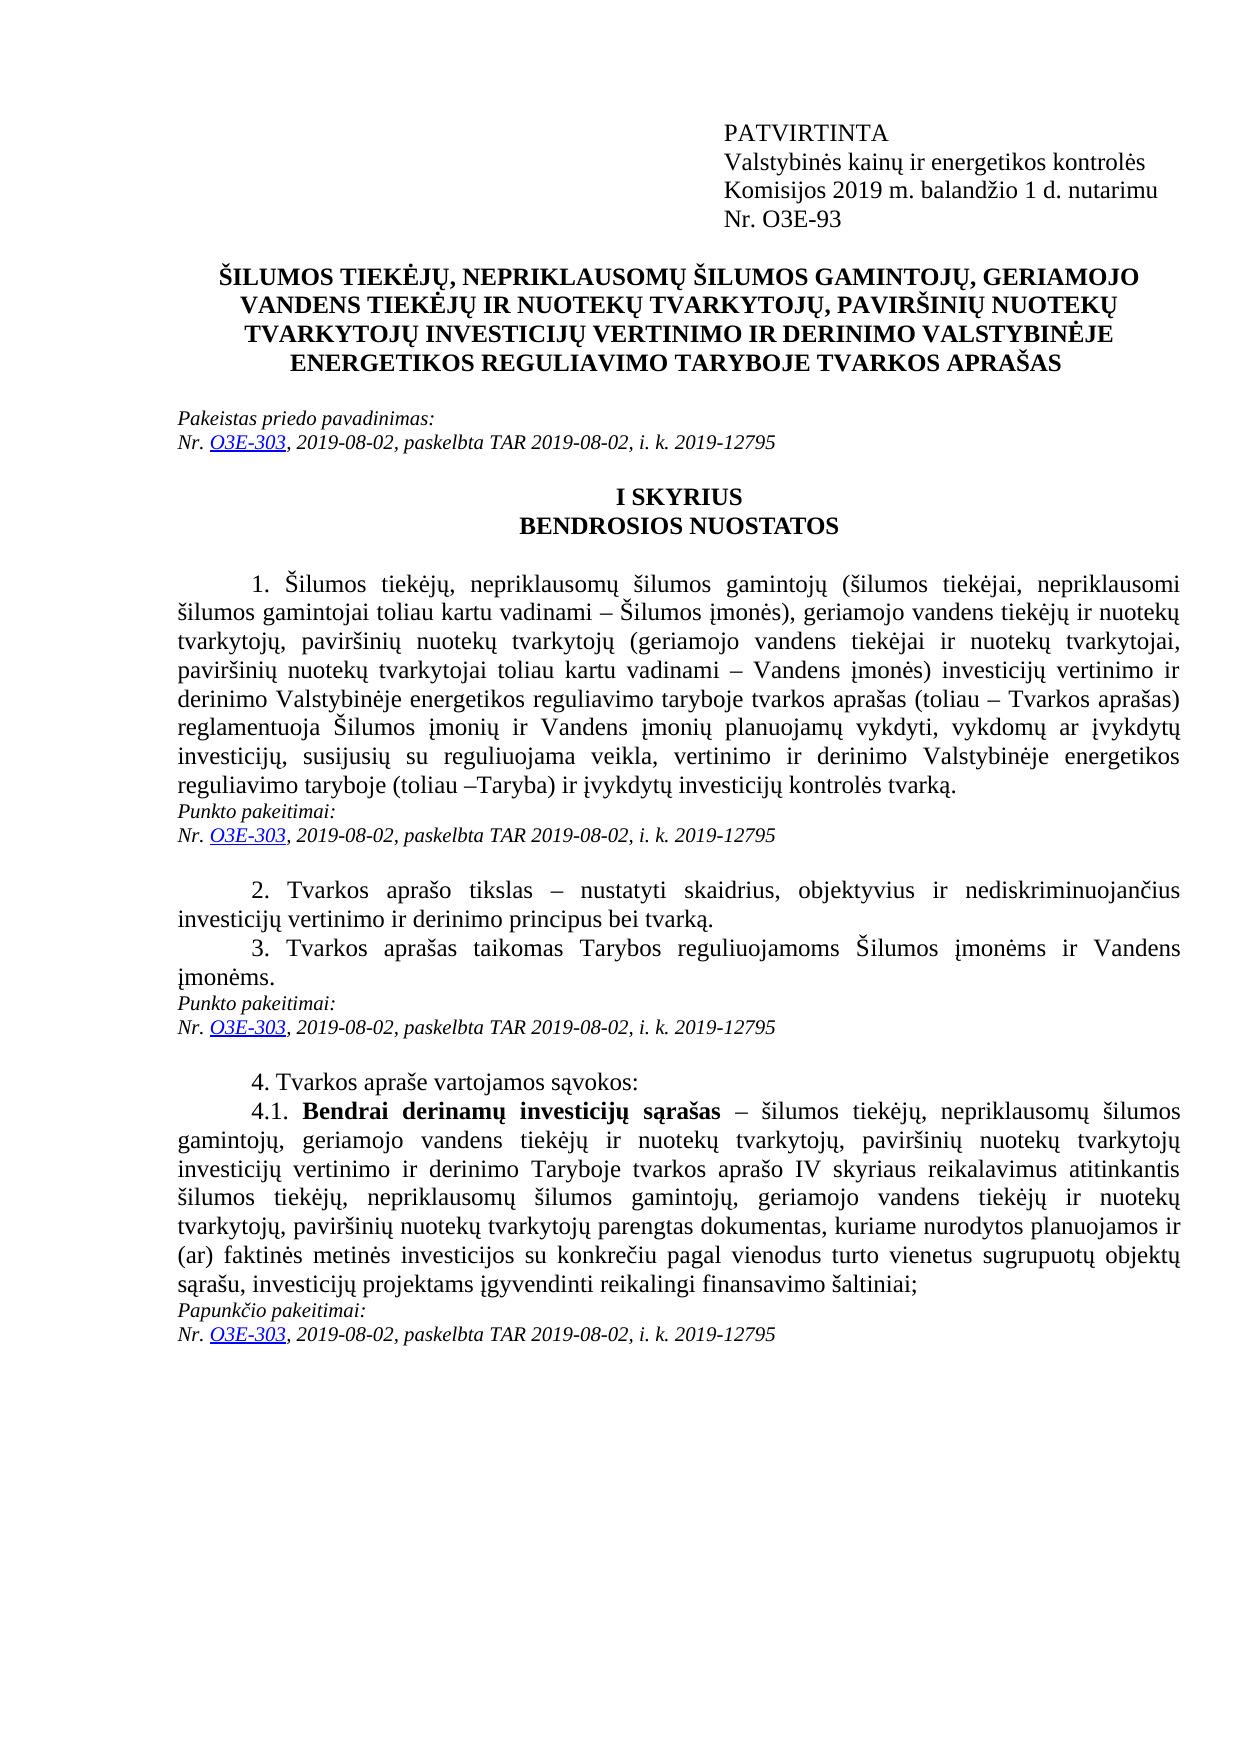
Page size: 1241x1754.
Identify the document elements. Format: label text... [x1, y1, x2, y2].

text 3. Tvarkos aprašas taikomas Tarybos reguliuojamoms Šilumos įmonėms ir Vandens įmonėms. [177, 933, 1181, 991]
text 4.1. Bendrai derinamų investicijų sąrašas – šilumos tiekėjų, nepriklausomų šilumos gamintojų, geriamojo vandens tiekėjų ir nuotekų tvarkytojų, paviršinių nuotekų tvarkytojų investicijų vertinimo ir derinimo Taryboje tvarkos aprašo IV skyriaus reikalavimus atitinkantis šilumos tiekėjų, nepriklausomų šilumos gamintojų, geriamojo vandens tiekėjų ir nuotekų tvarkytojų, paviršinių nuotekų tvarkytojų parengtas dokumentas, kuriame nurodytos planuojamos ir (ar) faktinės metinės investicijos su konkrečiu pagal vienodus turto vienetus sugrupuotų objektų sąrašu, investicijų projektams įgyvendinti reikalingi finansavimo šaltiniai; [177, 1096, 1181, 1297]
text Nr. O3E-303, 2019-08-02, paskelbta TAR 2019-08-02, i. k. 2019-12795 [177, 1015, 1181, 1039]
text PATVIRTINTA [723, 118, 1181, 147]
text Nr. O3E-303, 2019-08-02, paskelbta TAR 2019-08-02, i. k. 2019-12795 [177, 430, 1181, 454]
text Nr. O3E-93 [723, 204, 1181, 233]
text Nr. O3E-303, 2019-08-02, paskelbta TAR 2019-08-02, i. k. 2019-12795 [177, 823, 1181, 847]
text ŠILUMOS TIEKĖJŲ, NEPRIKLAUSOMŲ ŠILUMOS GAMINTOJŲ, GERIAMOJO VANDENS TIEKĖJŲ IR NUOTEKŲ TVARKYTOJŲ, PAVIRŠINIŲ NUOTEKŲ TVARKYTOJŲ INVESTICIJŲ VERTINIMO IR DERINIMO VALSTYBINĖJE ENERGETIKOS REGULIAVIMO TARYBOJE TVARKOS APRAŠAS [177, 262, 1181, 377]
text Punkto pakeitimai: [177, 991, 1181, 1015]
text Valstybinės kainų ir energetikos kontrolės [723, 147, 1181, 176]
text BENDROSIOS NUOSTATOS [177, 511, 1181, 540]
text Pakeistas priedo pavadinimas: [177, 406, 1181, 430]
text Punkto pakeitimai: [177, 799, 1181, 823]
text I skyrius [177, 482, 1181, 511]
text Komisijos 2019 m. balandžio 1 d. nutarimu [723, 176, 1181, 204]
text Nr. O3E-303, 2019-08-02, paskelbta TAR 2019-08-02, i. k. 2019-12795 [177, 1322, 1181, 1346]
text 2. Tvarkos aprašo tikslas – nustatyti skaidrius, objektyvius ir nediskriminuojančius investicijų vertinimo ir derinimo principus bei tvarką. [177, 876, 1181, 933]
text 4. Tvarkos apraše vartojamos sąvokos: [177, 1067, 1181, 1096]
text 1. Šilumos tiekėjų, nepriklausomų šilumos gamintojų (šilumos tiekėjai, nepriklausomi šilumos gamintojai toliau kartu vadinami – Šilumos įmonės), geriamojo vandens tiekėjų ir nuotekų tvarkytojų, paviršinių nuotekų tvarkytojų (geriamojo vandens tiekėjai ir nuotekų tvarkytojai, paviršinių nuotekų tvarkytojai toliau kartu vadinami – Vandens įmonės) investicijų vertinimo ir derinimo Valstybinėje energetikos reguliavimo taryboje tvarkos aprašas (toliau – Tvarkos aprašas) reglamentuoja Šilumos įmonių ir Vandens įmonių planuojamų vykdyti, vykdomų ar įvykdytų investicijų, susijusių su reguliuojama veikla, vertinimo ir derinimo Valstybinėje energetikos reguliavimo taryboje (toliau –Taryba) ir įvykdytų investicijų kontrolės tvarką. [177, 569, 1181, 799]
text Papunkčio pakeitimai: [177, 1297, 1181, 1322]
